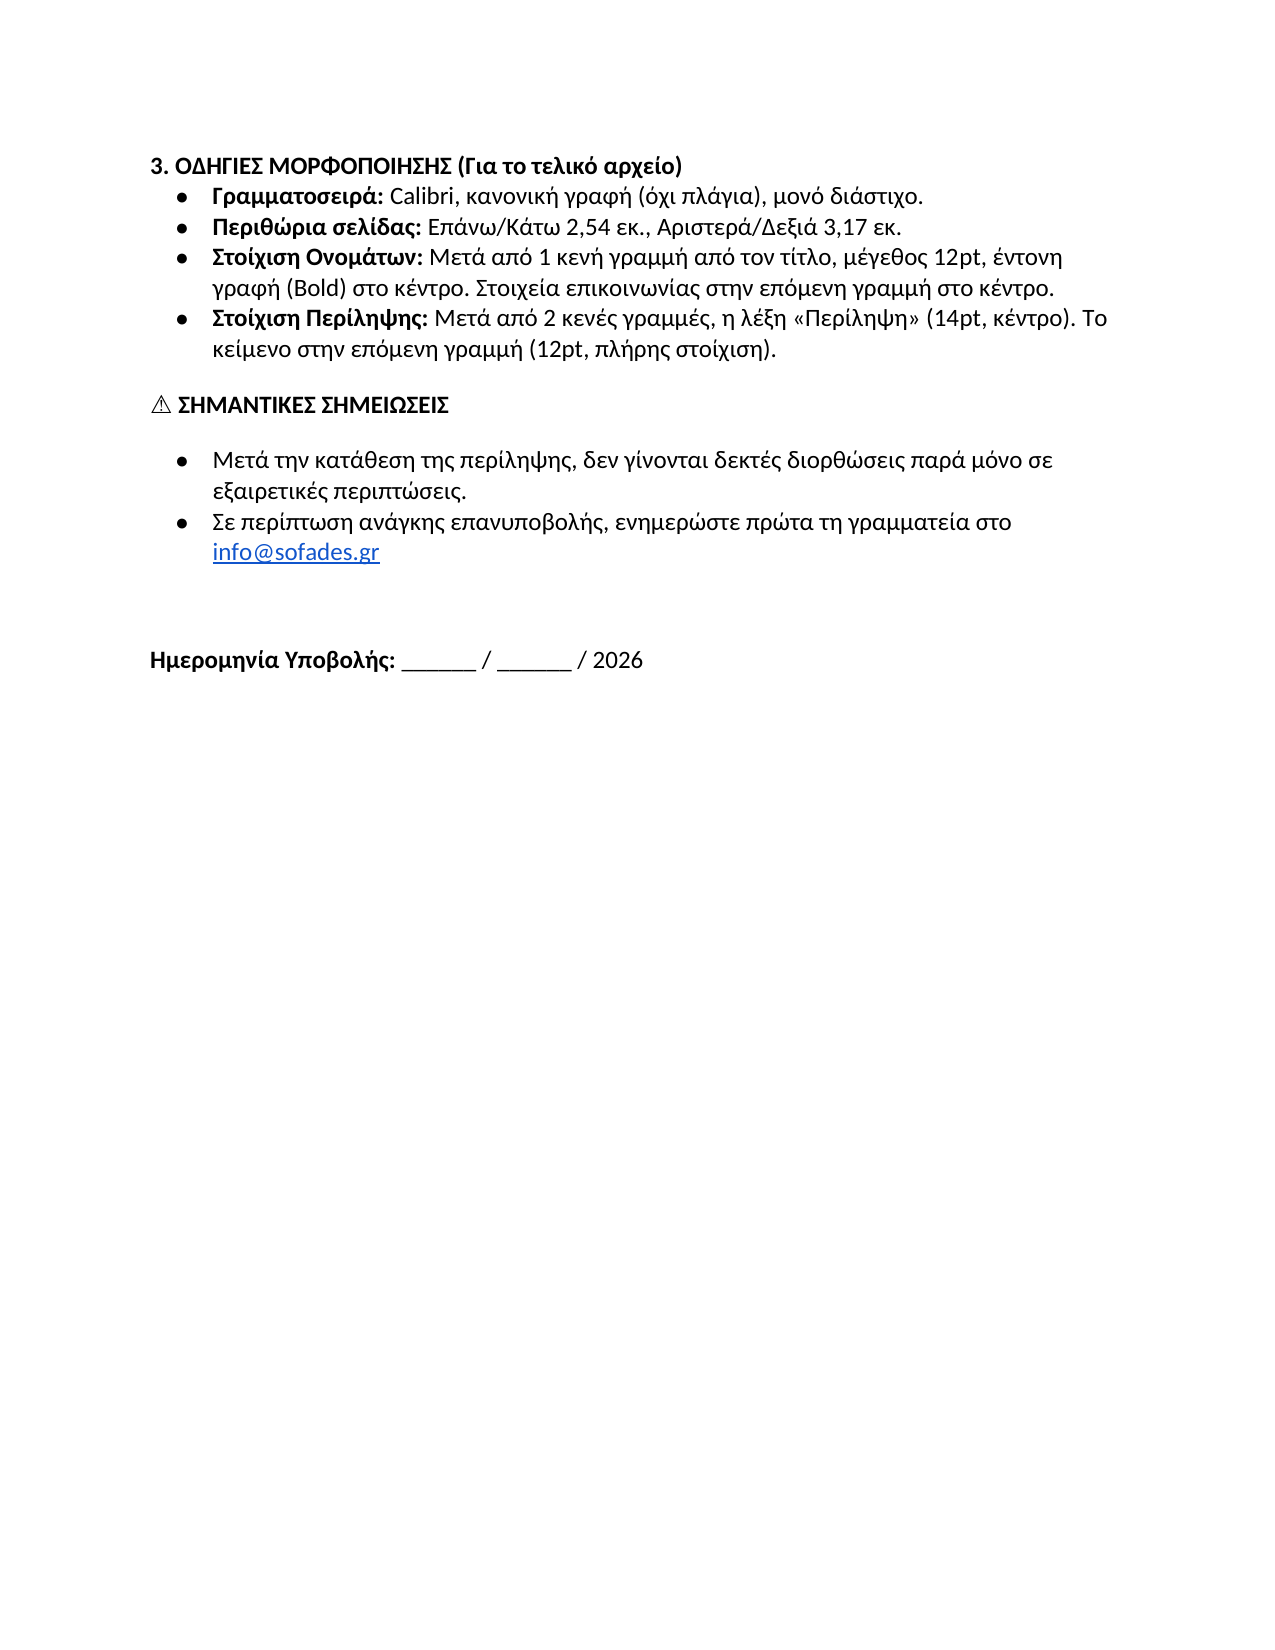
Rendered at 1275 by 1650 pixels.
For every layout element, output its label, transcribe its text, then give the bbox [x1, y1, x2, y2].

list Γραμματοσειρά: Calibri, κανονική γραφή (όχι πλάγια), μονό διάστιχο. [175, 181, 1125, 211]
list Στοίχιση Περίληψης: Μετά από 2 κενές γραμμές, η λέξη «Περίληψη» (14pt, κέντρο). Το κείμενο στην επόμενη γραμμή (12pt, πλήρης στοίχιση). [175, 303, 1125, 364]
subtitle 3. ΟΔΗΓΙΕΣ ΜΟΡΦΟΠΟΙΗΣΗΣ (Για το τελικό αρχείο) [150, 150, 1125, 181]
list Σε περίπτωση ανάγκης επανυποβολής, ενημερώστε πρώτα τη γραμματεία στο info@sofades.gr [175, 506, 1125, 567]
text Ημερομηνία Υποβολής: ______ / ______ / 2026 [150, 644, 1125, 674]
list Μετά την κατάθεση της περίληψης, δεν γίνονται δεκτές διορθώσεις παρά μόνο σε εξαιρετικές περιπτώσεις. [175, 444, 1125, 506]
subtitle ⚠️ ΣΗΜΑΝΤΙΚΕΣ ΣΗΜΕΙΩΣΕΙΣ [150, 387, 1125, 421]
list Περιθώρια σελίδας: Επάνω/Κάτω 2,54 εκ., Αριστερά/Δεξιά 3,17 εκ. [175, 211, 1125, 242]
list Στοίχιση Ονομάτων: Μετά από 1 κενή γραμμή από τον τίτλο, μέγεθος 12pt, έντονη γραφή (Bold) στο κέντρο. Στοιχεία επικοινωνίας στην επόμενη γραμμή στο κέντρο. [175, 242, 1125, 303]
